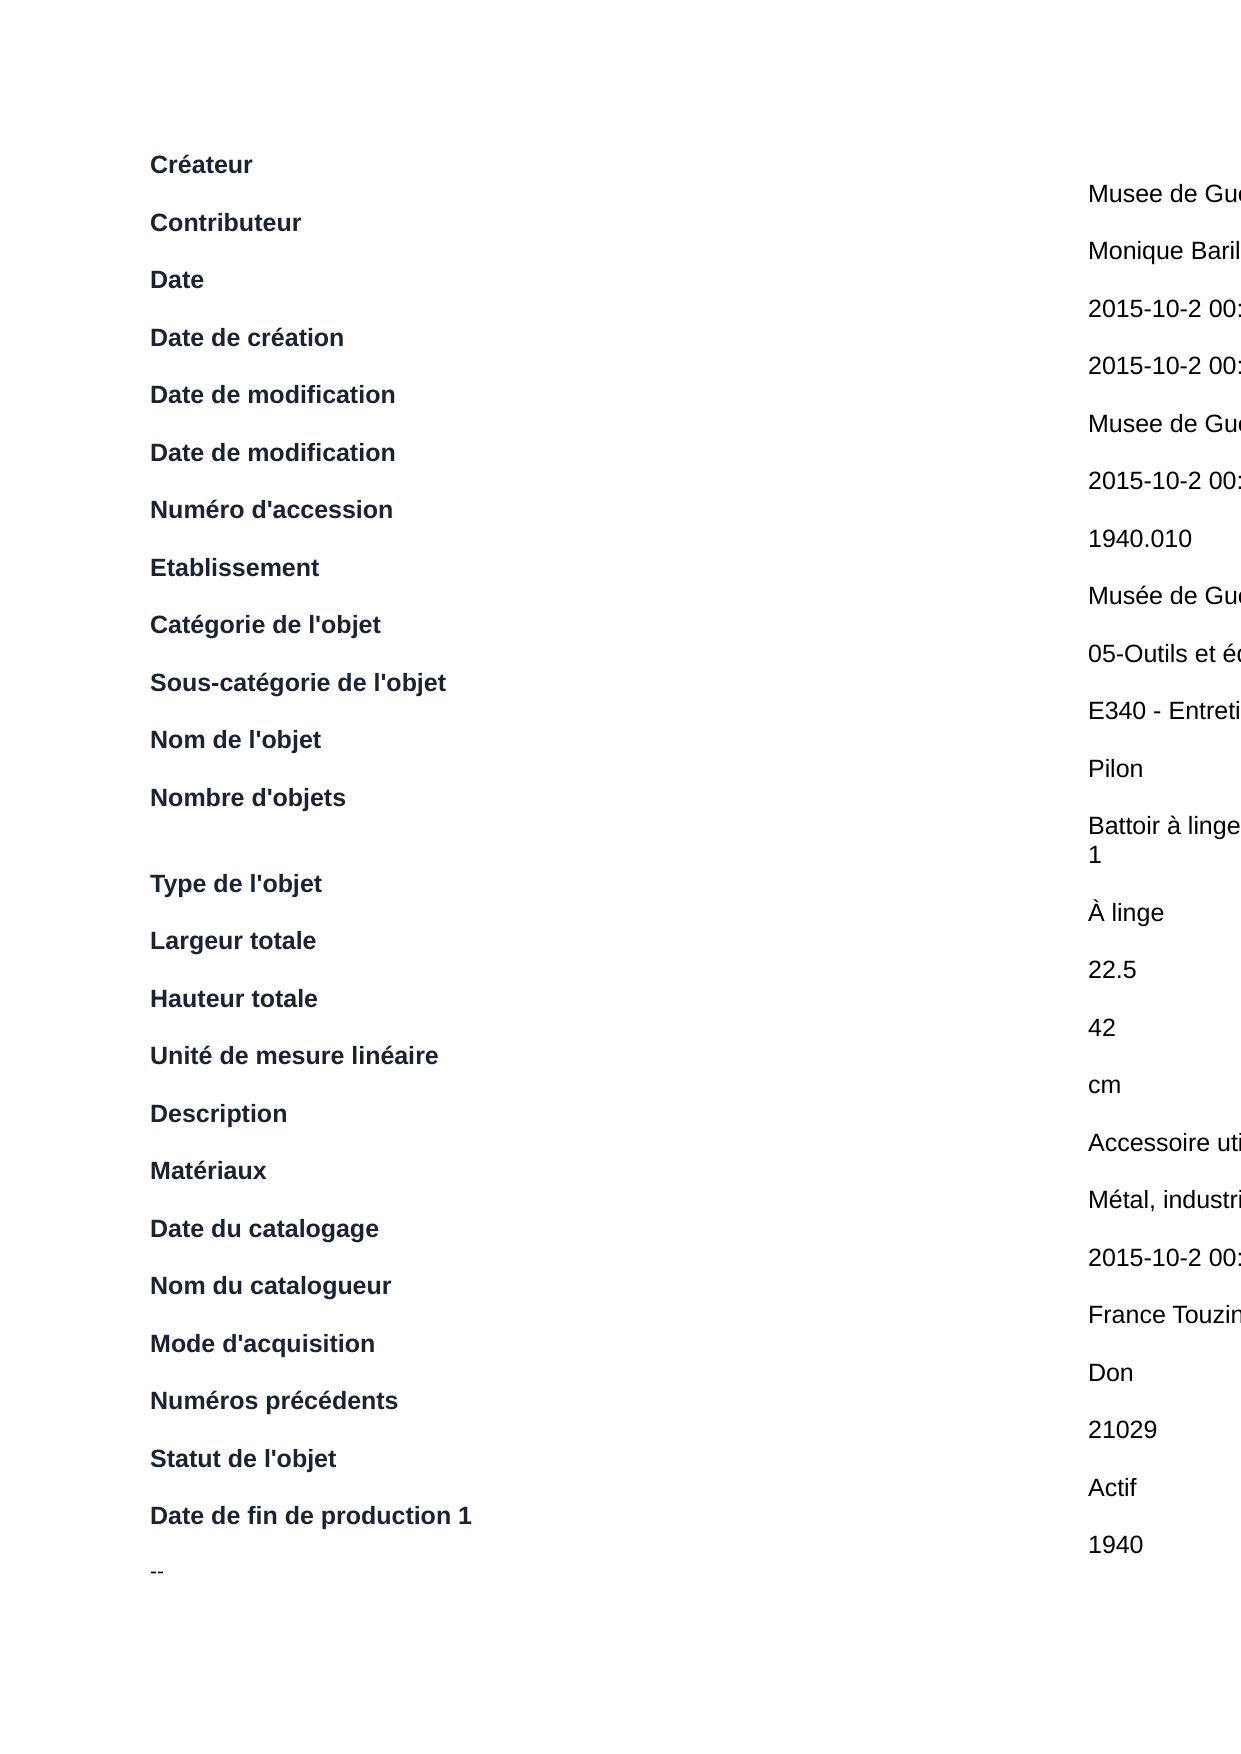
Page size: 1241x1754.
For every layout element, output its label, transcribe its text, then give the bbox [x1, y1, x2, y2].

text Numéros précédents [150, 1386, 1090, 1415]
text Catégorie de l'objet [150, 610, 1090, 639]
text Date de fin de production 1 [150, 1501, 1090, 1530]
text 2015-10-2 00:00 [1088, 351, 1240, 380]
text 42 [1088, 1012, 1240, 1041]
text Numéro d'accession [150, 495, 1090, 524]
text Date de création [150, 322, 1090, 351]
text E340 - Entretien [1088, 696, 1240, 725]
text Musee de Guerin - Gestionnaire (MDG) [1088, 409, 1240, 437]
text 1940 [1088, 1530, 1240, 1559]
text France Touzin [1088, 1300, 1240, 1329]
text Monique Baril [1088, 236, 1240, 265]
text Créateur [150, 150, 1090, 179]
text Unité de mesure linéaire [150, 1041, 1090, 1070]
text Date de modification [150, 380, 1090, 409]
text 1 [1088, 840, 1240, 869]
text Description [150, 1099, 1090, 1127]
text Actif [1088, 1472, 1240, 1501]
text Type de l'objet [150, 869, 1090, 897]
text Don [1088, 1357, 1240, 1386]
text Date du catalogage [150, 1214, 1090, 1242]
text 21029 [1088, 1415, 1240, 1444]
text 05-Outils et équipement de science et technologie [1088, 639, 1240, 667]
text Nombre d'objets [150, 782, 1090, 811]
text Date [150, 265, 1090, 294]
text -- [150, 1559, 1090, 1583]
text Sous-catégorie de l'objet [150, 667, 1090, 696]
text Largeur totale [150, 926, 1090, 955]
text 22.5 [1088, 955, 1240, 984]
text 2015-10-2 00:00 [1088, 1242, 1240, 1271]
text cm [1088, 1070, 1240, 1099]
text Contributeur [150, 207, 1090, 236]
text Date de modification [150, 437, 1090, 466]
text Nom du catalogueur [150, 1271, 1090, 1300]
text Mode d'acquisition [150, 1329, 1090, 1357]
text Statut de l'objet [150, 1444, 1090, 1472]
text 1940.010 [1088, 524, 1240, 552]
text Etablissement [150, 552, 1090, 581]
text Pilon [1088, 754, 1240, 782]
text Hauteur totale [150, 984, 1090, 1012]
text Musée de Guérin [1088, 581, 1240, 610]
text Accessoire utilisé pour laver le linge. [1088, 1127, 1240, 1156]
text 2015-10-2 00:00 [1088, 466, 1240, 495]
text Matériaux [150, 1156, 1090, 1185]
text Nom de l'objet [150, 725, 1090, 754]
text Métal, industriel. [1088, 1185, 1240, 1214]
text Battoir à linge [1088, 811, 1240, 840]
text 2015-10-2 00:00 [1088, 294, 1240, 322]
text Musee de Guerin - Gestionnaire (MDG) [1088, 179, 1240, 207]
text À linge [1088, 897, 1240, 926]
